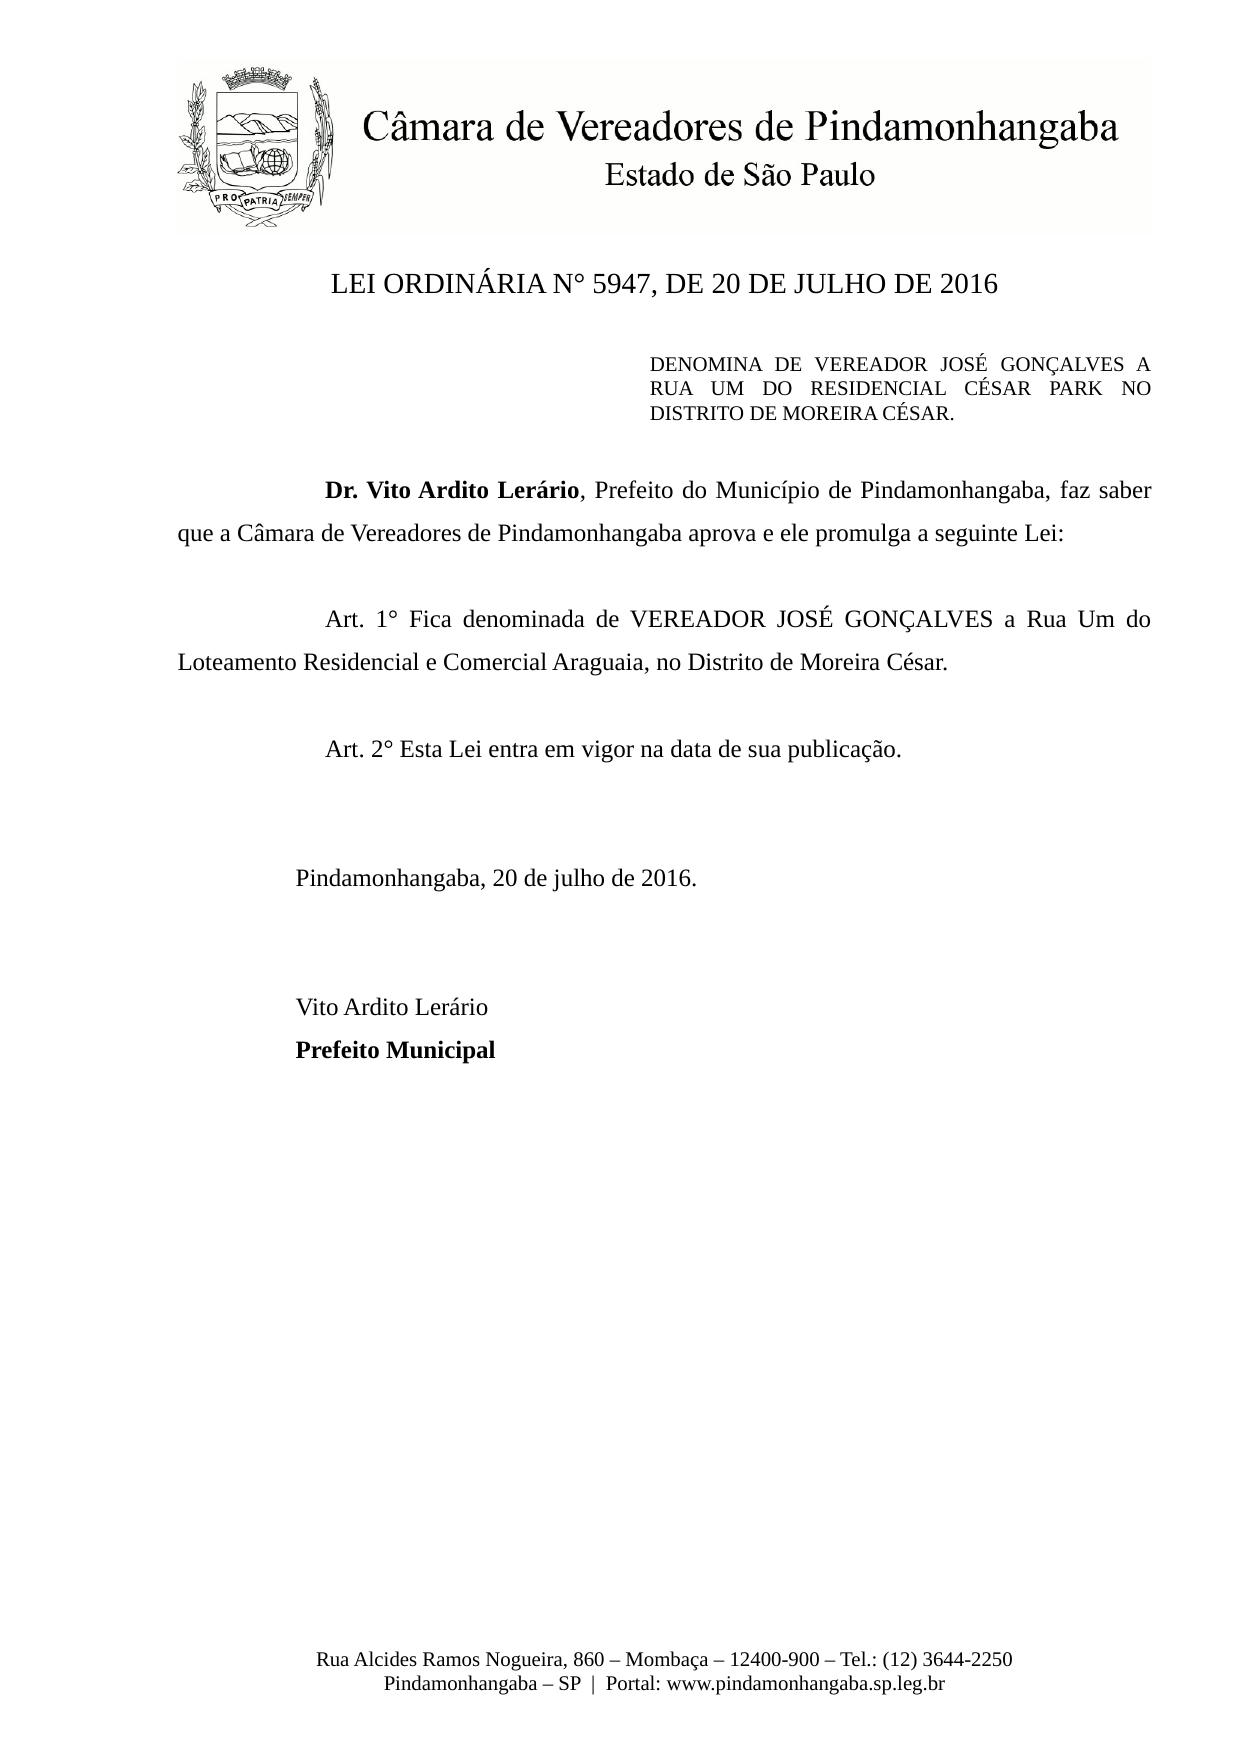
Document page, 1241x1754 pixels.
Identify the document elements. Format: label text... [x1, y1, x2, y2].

picture [177, 59, 1152, 236]
text Art. 2° Esta Lei entra em vigor na data de sua publicação. [177, 734, 1152, 762]
text Art. 1° Fica denominada de VEREADOR JOSÉ GONÇALVES a Rua Um do Loteamento Residencial e Comercial Araguaia, no Distrito de Moreira César. [177, 604, 1152, 676]
text LEI ORDINÁRIA N° 5947, de 20 de julho de 2016 [177, 266, 1152, 299]
text Dr. Vito Ardito Lerário, Prefeito do Município de Pindamonhangaba, faz saber que a Câmara de Vereadores de Pindamonhangaba aprova e ele promulga a seguinte Lei: [177, 475, 1152, 547]
text DENOMINA DE VEREADOR JOSÉ GONÇALVES A RUA UM DO RESIDENCIAL CÉSAR PARK NO DISTRITO DE MOREIRA CÉSAR. [649, 352, 1152, 424]
text Pindamonhangaba, 20 de julho de 2016. [177, 863, 1152, 892]
text Prefeito Municipal [177, 1036, 1152, 1064]
text Vito Ardito Lerário [177, 992, 1152, 1021]
